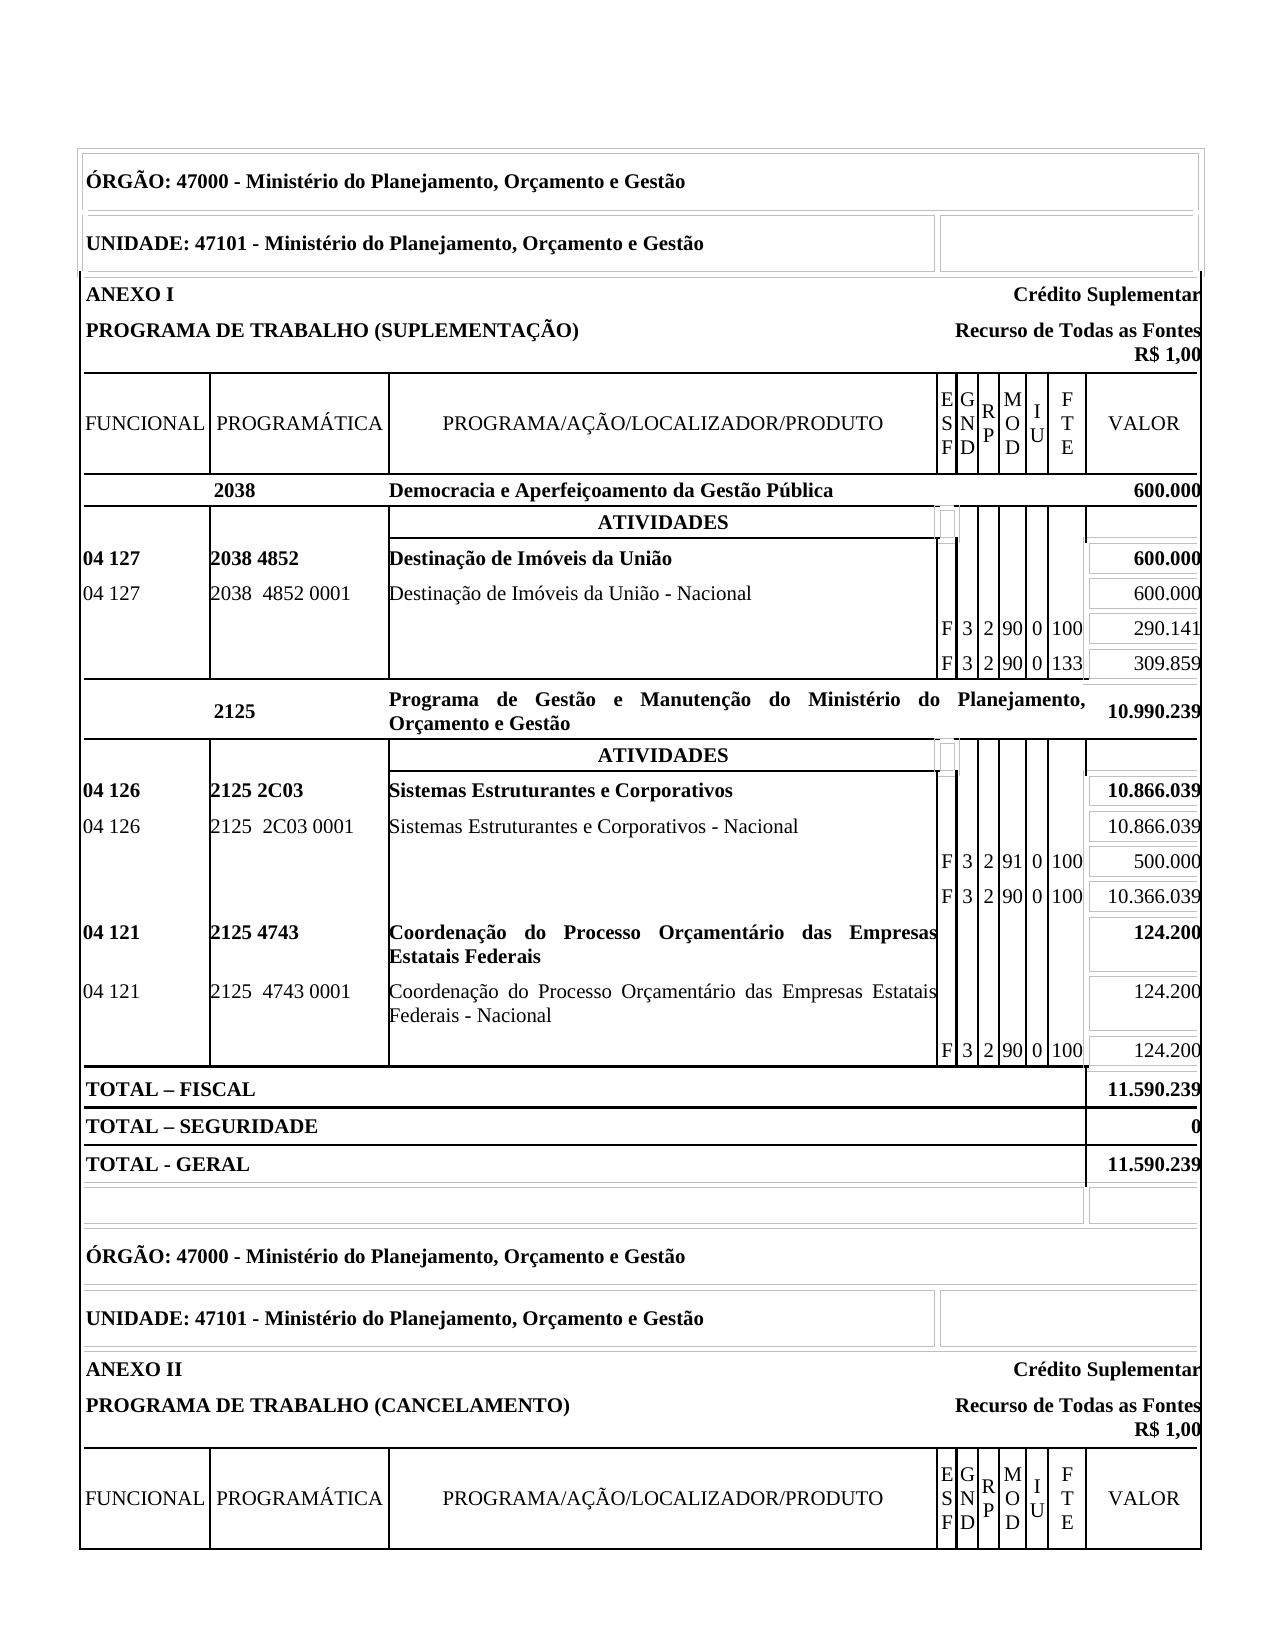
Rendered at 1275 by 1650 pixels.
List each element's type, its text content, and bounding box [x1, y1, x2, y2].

table_cell Sistemas Estruturantes e Corporativos - Nacional [390, 805, 936, 841]
table_cell Coordenação do Processo Orçamentário das Empresas Estatais Federais [390, 911, 936, 971]
table_cell [81, 841, 209, 876]
table_cell [1027, 740, 1047, 770]
table_cell [1027, 971, 1047, 1030]
table_cell FUNCIONAL [81, 372, 209, 473]
table_cell [390, 841, 936, 876]
table_cell 90 [1000, 608, 1025, 643]
table_cell 10.866.039 [1086, 805, 1200, 841]
table_cell 3 [958, 876, 977, 911]
table_cell 10.866.039 [1086, 770, 1200, 805]
table_cell 0 [1027, 876, 1047, 911]
table_cell Crédito Suplementar [937, 271, 1200, 312]
table_cell [1000, 911, 1025, 971]
table_cell 0 [1027, 643, 1047, 678]
table_cell [938, 805, 955, 841]
table_cell 04 121 [81, 971, 209, 1030]
table_cell [958, 573, 977, 608]
table_cell 04 121 [81, 911, 209, 971]
table_cell [1027, 911, 1047, 971]
table_cell 3 [958, 643, 977, 678]
table_cell [979, 573, 998, 608]
table_cell [938, 770, 955, 776]
table_cell [1049, 971, 1083, 1030]
table_cell 2038 4852 0001 [211, 573, 388, 608]
table_cell [81, 738, 209, 770]
table_cell [1049, 537, 1083, 572]
table_cell Atividades [390, 740, 934, 770]
table_cell [1000, 805, 1025, 841]
table_cell [1027, 537, 1047, 572]
table_cell 04 127 [81, 573, 209, 608]
table_cell [1000, 740, 1025, 770]
table_cell [81, 505, 209, 537]
table_cell [211, 608, 388, 643]
table_cell ANEXO II [81, 1346, 937, 1387]
table_cell F T E [1049, 374, 1085, 473]
table_cell [979, 770, 998, 805]
table_cell 90 [1000, 643, 1025, 678]
table_cell 2125 4743 0001 [211, 971, 388, 1030]
table_cell F T E [1049, 1449, 1085, 1547]
table_cell 90 [1000, 876, 1025, 911]
table_cell 11.590.239 [1087, 1065, 1200, 1106]
table_cell ANEXO I [81, 271, 937, 312]
table_cell [1000, 537, 1025, 572]
table_cell 124.200 [1086, 911, 1200, 971]
table_cell E S F [938, 1449, 955, 1547]
table_cell PROGRAMÁTICA [211, 374, 388, 473]
table_cell [1027, 770, 1047, 805]
table_cell [937, 739, 956, 770]
table_cell 133 [1049, 643, 1083, 678]
table_cell VALOR [1087, 372, 1200, 473]
table_cell [81, 1030, 209, 1065]
table_cell 04 127 [81, 537, 209, 572]
table_cell [979, 805, 998, 841]
table_cell PROGRAMA DE TRABALHO (SUPLEMENTAÇÃO) [81, 312, 937, 372]
table_cell 2125 2C03 0001 [211, 805, 388, 841]
table_cell 2038 [81, 473, 389, 505]
table_cell 2 [979, 841, 998, 876]
table_cell 2125 4743 [211, 911, 388, 971]
table_cell 2 [979, 1030, 998, 1065]
table_cell 2125 2C03 [211, 770, 388, 805]
table_cell [1027, 507, 1047, 537]
table_cell [211, 507, 388, 537]
table_cell Crédito Suplementar [937, 1346, 1200, 1387]
table_cell [1027, 805, 1047, 841]
table_cell [390, 643, 936, 678]
table_cell [938, 537, 955, 543]
table_cell [81, 876, 209, 911]
table_cell 290.141 [1086, 608, 1200, 643]
table_cell PROGRAMA DE TRABALHO (CANCELAMENTO) [81, 1387, 937, 1447]
table_cell G N D [958, 374, 977, 473]
table_cell TOTAL – SEGURIDADE [81, 1106, 1085, 1144]
table_cell 600.000 [1086, 473, 1200, 505]
table_cell Coordenação do Processo Orçamentário das Empresas Estatais Federais - Nacional [390, 971, 936, 1030]
table_cell 2038 4852 [211, 537, 388, 572]
table_cell [1049, 740, 1085, 770]
table_cell [390, 876, 936, 911]
table_cell 600.000 [1086, 573, 1200, 608]
table_cell I U [1027, 1449, 1047, 1547]
table_cell [81, 643, 209, 678]
table_cell 0 [1027, 1030, 1047, 1065]
table_cell G N D [958, 1449, 977, 1547]
table_cell 3 [958, 608, 977, 643]
table_cell 10.366.039 [1086, 876, 1200, 911]
table_cell 600.000 [1086, 537, 1200, 572]
table_cell [958, 911, 977, 971]
table_cell TOTAL - GERAL [81, 1144, 1085, 1182]
table_cell 10.990.239 [1086, 678, 1200, 738]
table_cell [390, 608, 936, 643]
table_cell [979, 507, 998, 537]
table_cell FUNCIONAL [81, 1447, 209, 1547]
table_cell [960, 740, 977, 770]
table_cell 124.200 [1086, 1030, 1200, 1065]
table_cell [938, 573, 955, 608]
table_cell [211, 876, 388, 911]
table_cell F [938, 608, 955, 643]
table_cell [937, 210, 1201, 271]
table_cell 3 [958, 841, 977, 876]
table_cell [1000, 507, 1025, 537]
table_cell 90 [1000, 1030, 1025, 1065]
table_cell F [938, 1030, 955, 1065]
table_cell [211, 740, 388, 770]
table_cell [958, 537, 977, 572]
table_cell 124.200 [1086, 971, 1200, 1030]
table_cell [1049, 911, 1083, 971]
table_cell 3 [958, 1030, 977, 1065]
table_cell [1049, 573, 1083, 608]
table_cell 91 [1000, 841, 1025, 876]
table_cell 04 126 [81, 770, 209, 805]
table_cell TOTAL – FISCAL [81, 1065, 1085, 1106]
table_cell Programa de Gestão e Manutenção do Ministério do Planejamento, Orçamento e Gestão [389, 680, 1086, 738]
table_cell [937, 506, 956, 537]
table_cell F [938, 876, 955, 911]
table_cell [979, 971, 998, 1030]
table_cell [1049, 507, 1085, 537]
table_cell [1027, 573, 1047, 608]
table_cell [211, 841, 388, 876]
table_cell R P [979, 1449, 998, 1547]
table_cell [1000, 573, 1025, 608]
table_cell [938, 911, 955, 971]
table_cell VALOR [1087, 1447, 1200, 1547]
table_cell UNIDADE: 47101 - Ministério do Planejamento, Orçamento e Gestão [81, 1284, 937, 1346]
table_cell 100 [1049, 1030, 1083, 1065]
table_cell [941, 744, 954, 770]
table_cell [979, 740, 998, 770]
table_cell I U [1027, 374, 1047, 473]
table_cell 100 [1049, 608, 1083, 643]
table_cell [81, 608, 209, 643]
table_cell [1087, 738, 1200, 770]
table_cell M O D [1000, 1449, 1025, 1547]
table_cell PROGRAMÁTICA [211, 1449, 388, 1547]
table_cell 11.590.239 [1087, 1144, 1200, 1182]
table_cell 2 [979, 643, 998, 678]
table_cell [1000, 770, 1025, 805]
table_cell 04 126 [81, 805, 209, 841]
table_cell Sistemas Estruturantes e Corporativos [390, 772, 936, 805]
table_cell M O D [1000, 374, 1025, 473]
table_cell [979, 537, 998, 572]
table_cell [979, 911, 998, 971]
table_cell 100 [1049, 876, 1083, 911]
table_cell Destinação de Imóveis da União [390, 539, 936, 572]
table_cell Recurso de Todas as Fontes R$ 1,00 [937, 1387, 1200, 1447]
table_cell Democracia e Aperfeiçoamento da Gestão Pública [389, 475, 1086, 505]
table_cell [941, 511, 954, 537]
table_cell 0 [1027, 608, 1047, 643]
table_cell Recurso de Todas as Fontes R$ 1,00 [937, 312, 1200, 372]
table_cell 0 [1087, 1106, 1200, 1144]
table_cell 2 [979, 876, 998, 911]
table_cell Destinação de Imóveis da União - Nacional [390, 573, 936, 608]
table_cell [938, 544, 955, 572]
table_cell [81, 1182, 1086, 1222]
table_cell F [938, 643, 955, 678]
table_cell 500.000 [1086, 841, 1200, 876]
table_cell [958, 971, 977, 1030]
table_cell 100 [1049, 841, 1083, 876]
table_cell [938, 777, 955, 805]
table_cell 0 [1027, 841, 1047, 876]
table_cell 2 [979, 608, 998, 643]
table_cell [938, 971, 955, 1030]
table_cell [937, 1284, 1200, 1346]
table_cell [958, 805, 977, 841]
table_cell [1049, 770, 1083, 805]
table_cell [211, 1030, 388, 1065]
table_cell [958, 770, 977, 805]
table_cell [211, 643, 388, 678]
table_cell PROGRAMA/AÇÃO/LOCALIZADOR/PRODUTO [390, 1449, 936, 1547]
table_header ÓRGÃO: 47000 - Ministério do Planejamento, Orçamento e Gestão [80, 149, 1201, 209]
table_cell 309.859 [1086, 643, 1200, 678]
table_cell E S F [938, 374, 955, 473]
table_cell [1087, 505, 1200, 537]
table_cell [960, 507, 977, 537]
table_cell [1086, 1182, 1200, 1222]
table_cell Atividades [390, 507, 934, 537]
table_cell UNIDADE: 47101 - Ministério do Planejamento, Orçamento e Gestão [80, 210, 937, 271]
table_cell ÓRGÃO: 47000 - Ministério do Planejamento, Orçamento e Gestão [81, 1223, 1200, 1284]
table_cell 2125 [81, 678, 389, 738]
table_cell R P [979, 374, 998, 473]
table_cell [1049, 805, 1083, 841]
table_cell F [938, 841, 955, 876]
table_cell [390, 1030, 936, 1065]
table_cell PROGRAMA/AÇÃO/LOCALIZADOR/PRODUTO [390, 374, 936, 473]
table_cell [1000, 971, 1025, 1030]
